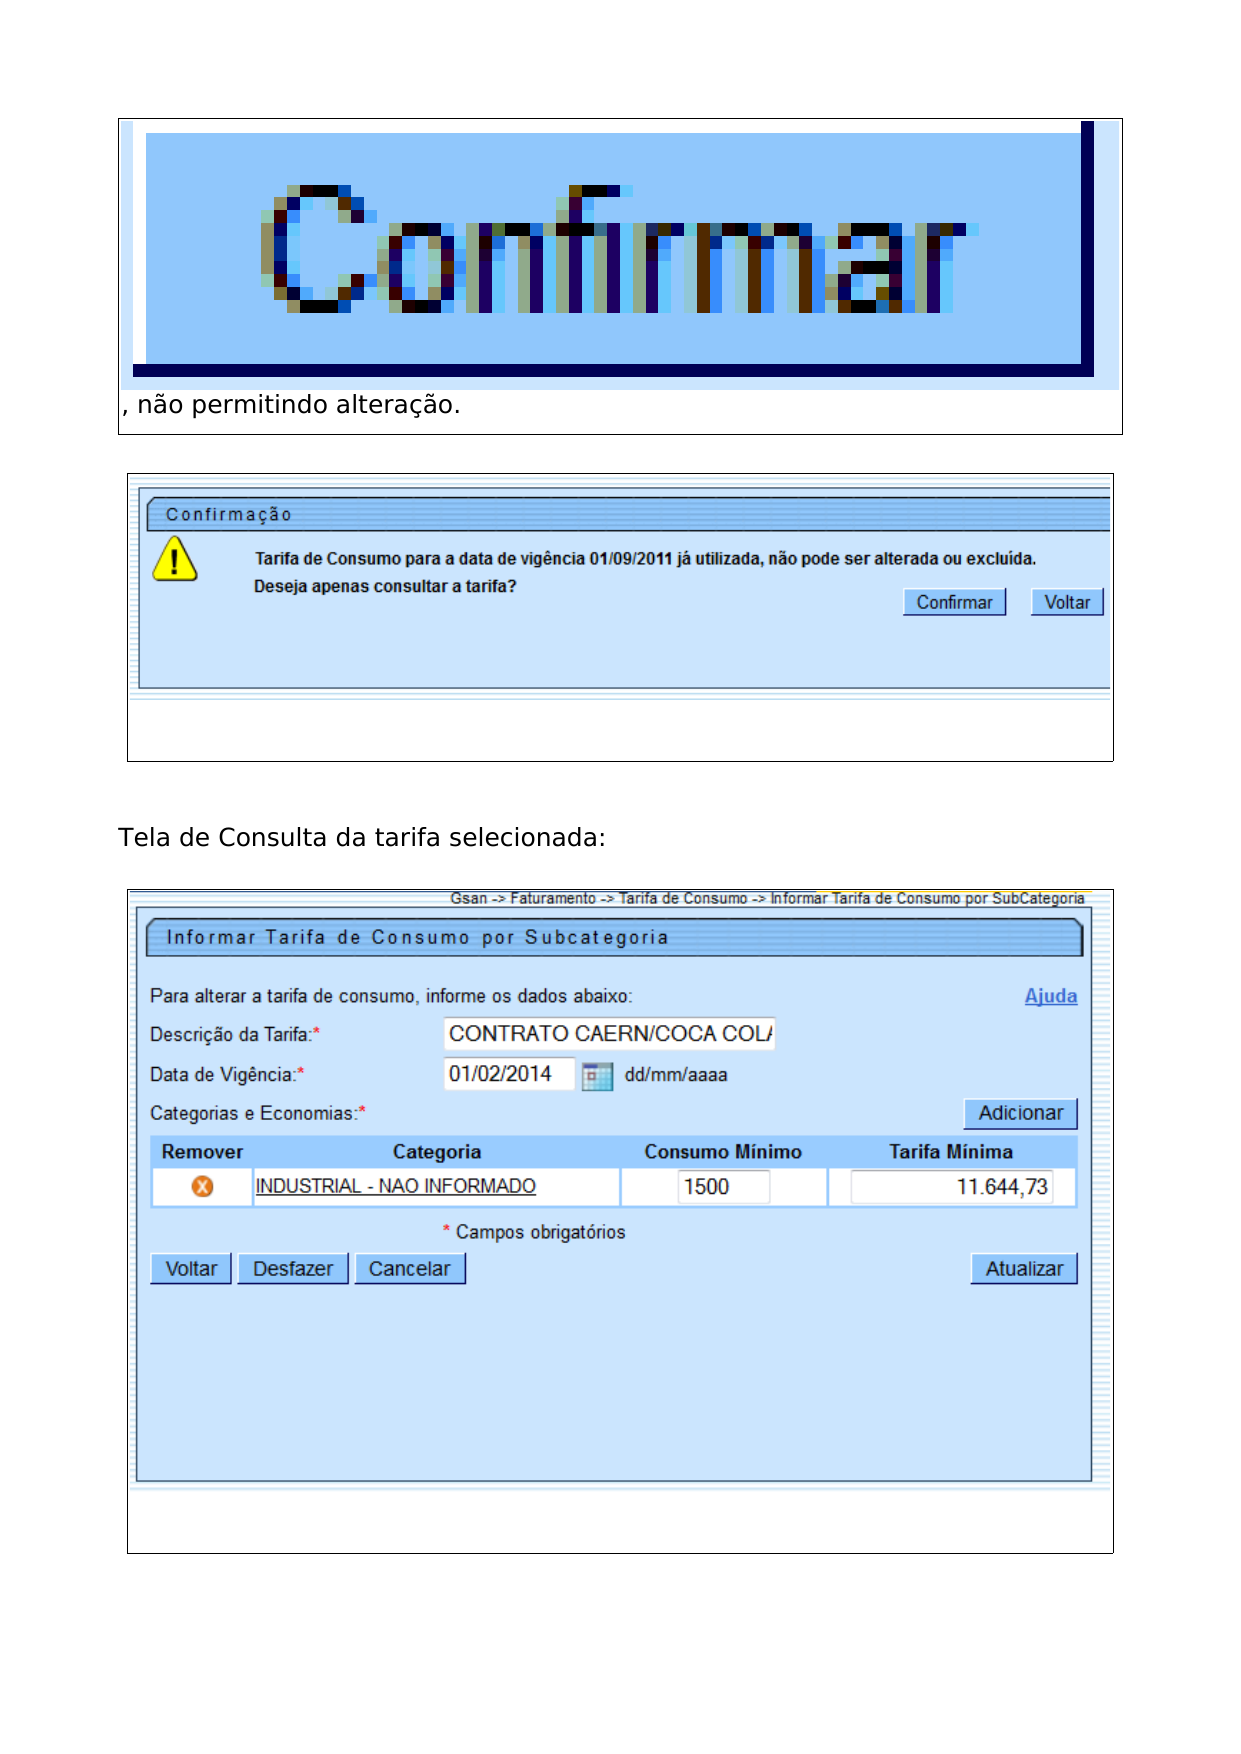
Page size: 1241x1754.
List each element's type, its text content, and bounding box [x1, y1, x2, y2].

table_header [128, 890, 1113, 1552]
picture [129, 891, 1111, 1492]
picture [121, 121, 1120, 390]
text Tela de Consulta da tarifa selecionada: [118, 823, 1122, 853]
table_header Para atualizar um item, clique no link do campo Descrição da Tarifa de Consumo. Após clicar no link do campo Descrição, o sistema exibe a tela para atualização. Faça as modificações que julgar necessárias e clique no botão . Caso a Tarifa de consumo já tenha sido utilizada, o sistema exibe a mensagem abaixo, possibilitando a consulta quando clicado no botão , não permitindo alteração. [119, 119, 1122, 434]
picture [129, 476, 1111, 700]
table_header [128, 474, 1113, 761]
